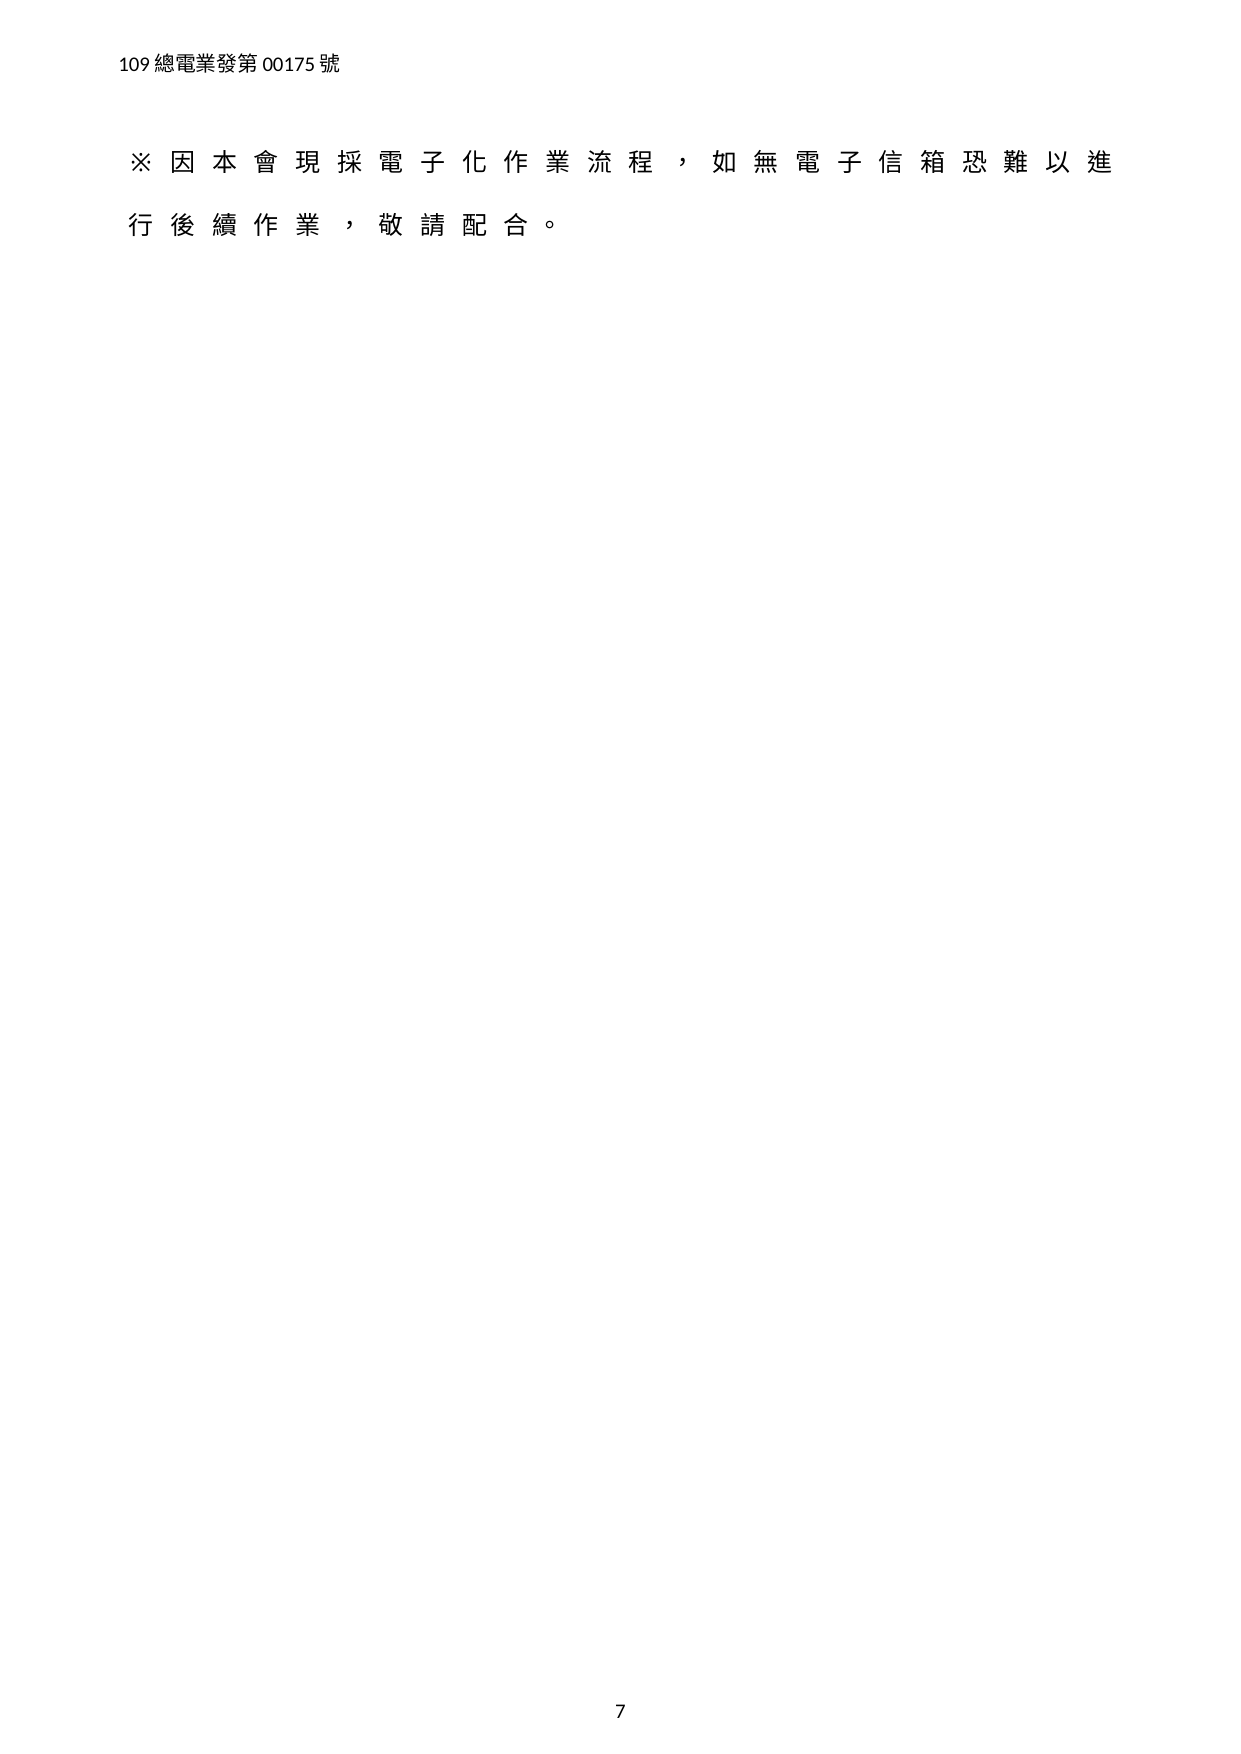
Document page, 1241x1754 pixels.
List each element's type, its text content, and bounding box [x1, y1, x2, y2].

text ※因本會現採電子化作業流程，如無電子信箱恐難以進行後續作業，敬請配合。 [120, 119, 1120, 244]
